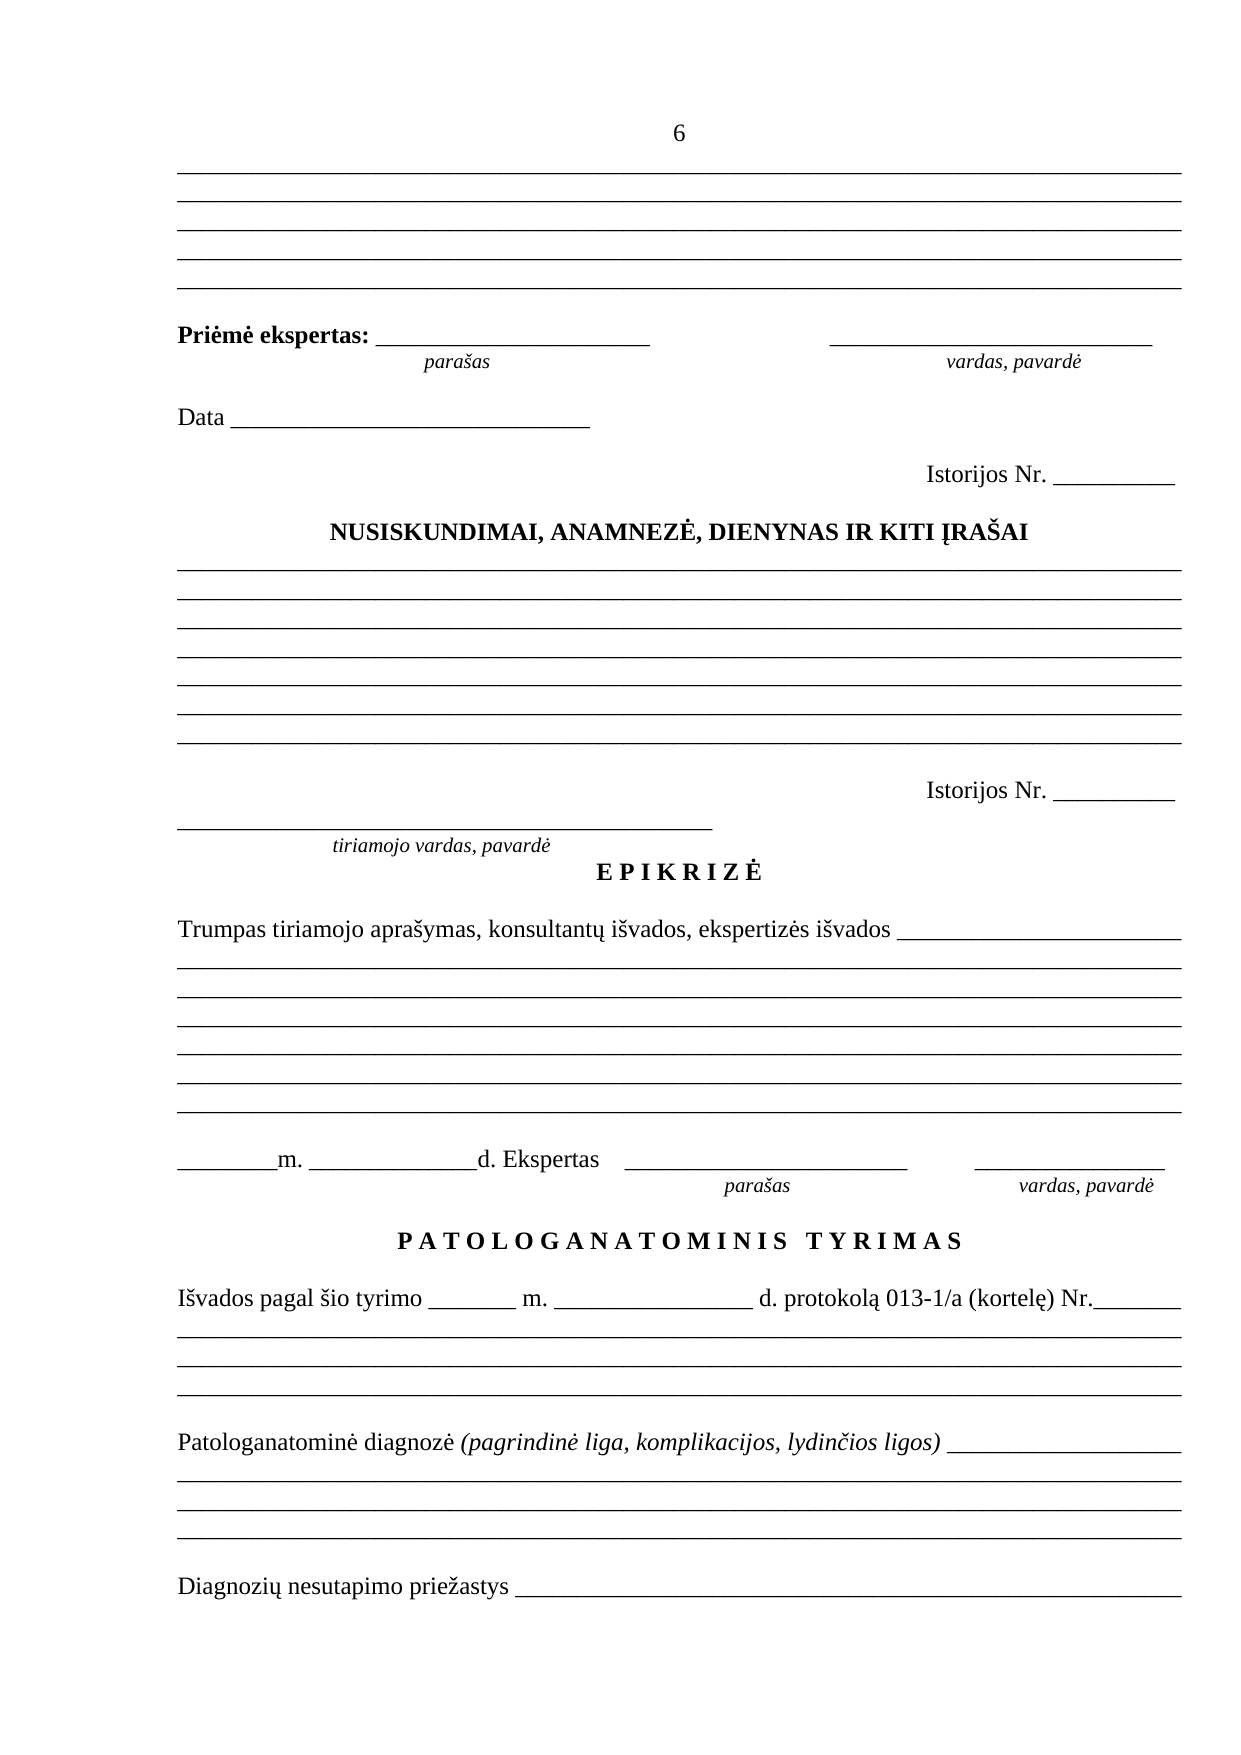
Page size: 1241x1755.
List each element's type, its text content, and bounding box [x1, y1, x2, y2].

text Istorijos Nr. [852, 459, 1181, 488]
text Trumpas tiriamojo aprašymas, konsultantų išvados, ekspertizės išvados [177, 914, 1181, 943]
text parašas vardas, pavardė [177, 1173, 1181, 1197]
text tiriamojo vardas, pavardė [177, 833, 1181, 857]
text Išvados pagal šio tyrimo _______ m. d. protokolą 013-1/a (kortelę) Nr._______ [177, 1283, 1181, 1312]
text Istorijos Nr. [852, 775, 1181, 804]
text Data [177, 402, 1181, 430]
text parašas vardas, pavardė [177, 349, 1181, 373]
text Diagnozių nesutapimo priežastys [177, 1571, 1181, 1600]
text EPIKRIZĖ [177, 857, 1181, 886]
text Priėmė ekspertas: [177, 320, 1181, 349]
text NUSISKUNDIMAI, ANAMNEZĖ, DIENYNAS IR KITI ĮRAŠAI [177, 517, 1181, 545]
text Patologanatominė diagnozė (pagrindinė liga, komplikacijos, lydinčios ligos) [177, 1427, 1181, 1456]
text PATOLOGANATOMINIS TYRIMAS [177, 1226, 1181, 1255]
text ________m. d. Ekspertas [177, 1144, 1181, 1173]
